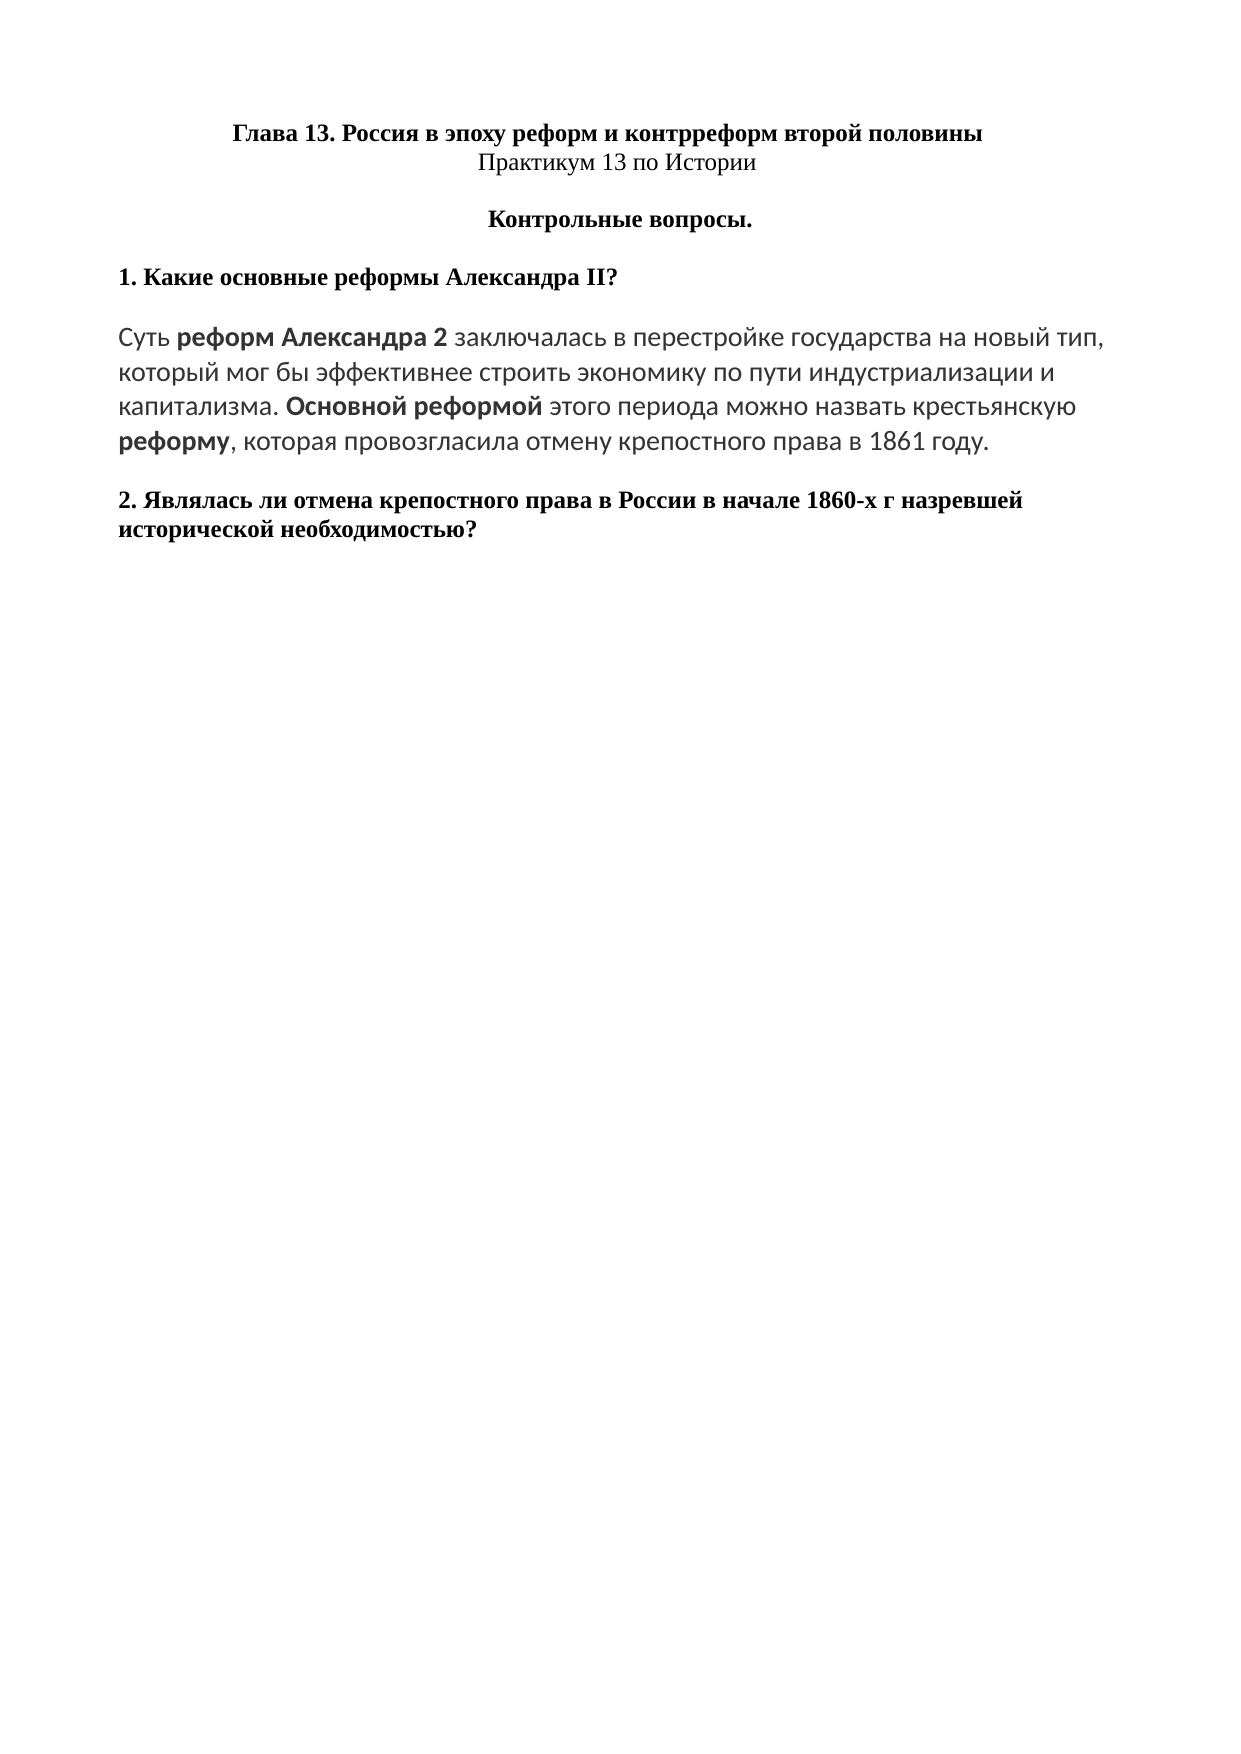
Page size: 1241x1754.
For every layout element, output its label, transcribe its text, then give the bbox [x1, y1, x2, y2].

text Практикум 13 по Истории [118, 147, 1122, 176]
text Глава 13. Россия в эпоху реформ и контрреформ второй половины [118, 118, 1122, 147]
text 2. Являлась ли отмена крепостного права в России в начале 1860-х г назревшей исторической необходимостью? [118, 486, 1122, 543]
text 1. Какие основные реформы Александра II? [118, 262, 1122, 291]
text Суть реформ Александра 2 заключалась в перестройке государства на новый тип, который мог бы эффективнее строить экономику по пути индустриализации и капитализма. Основной реформой этого периода можно назвать крестьянскую реформу, которая провозгласила отмену крепостного права в 1861 году. [118, 319, 1122, 457]
text Контрольные вопросы. [118, 204, 1122, 233]
